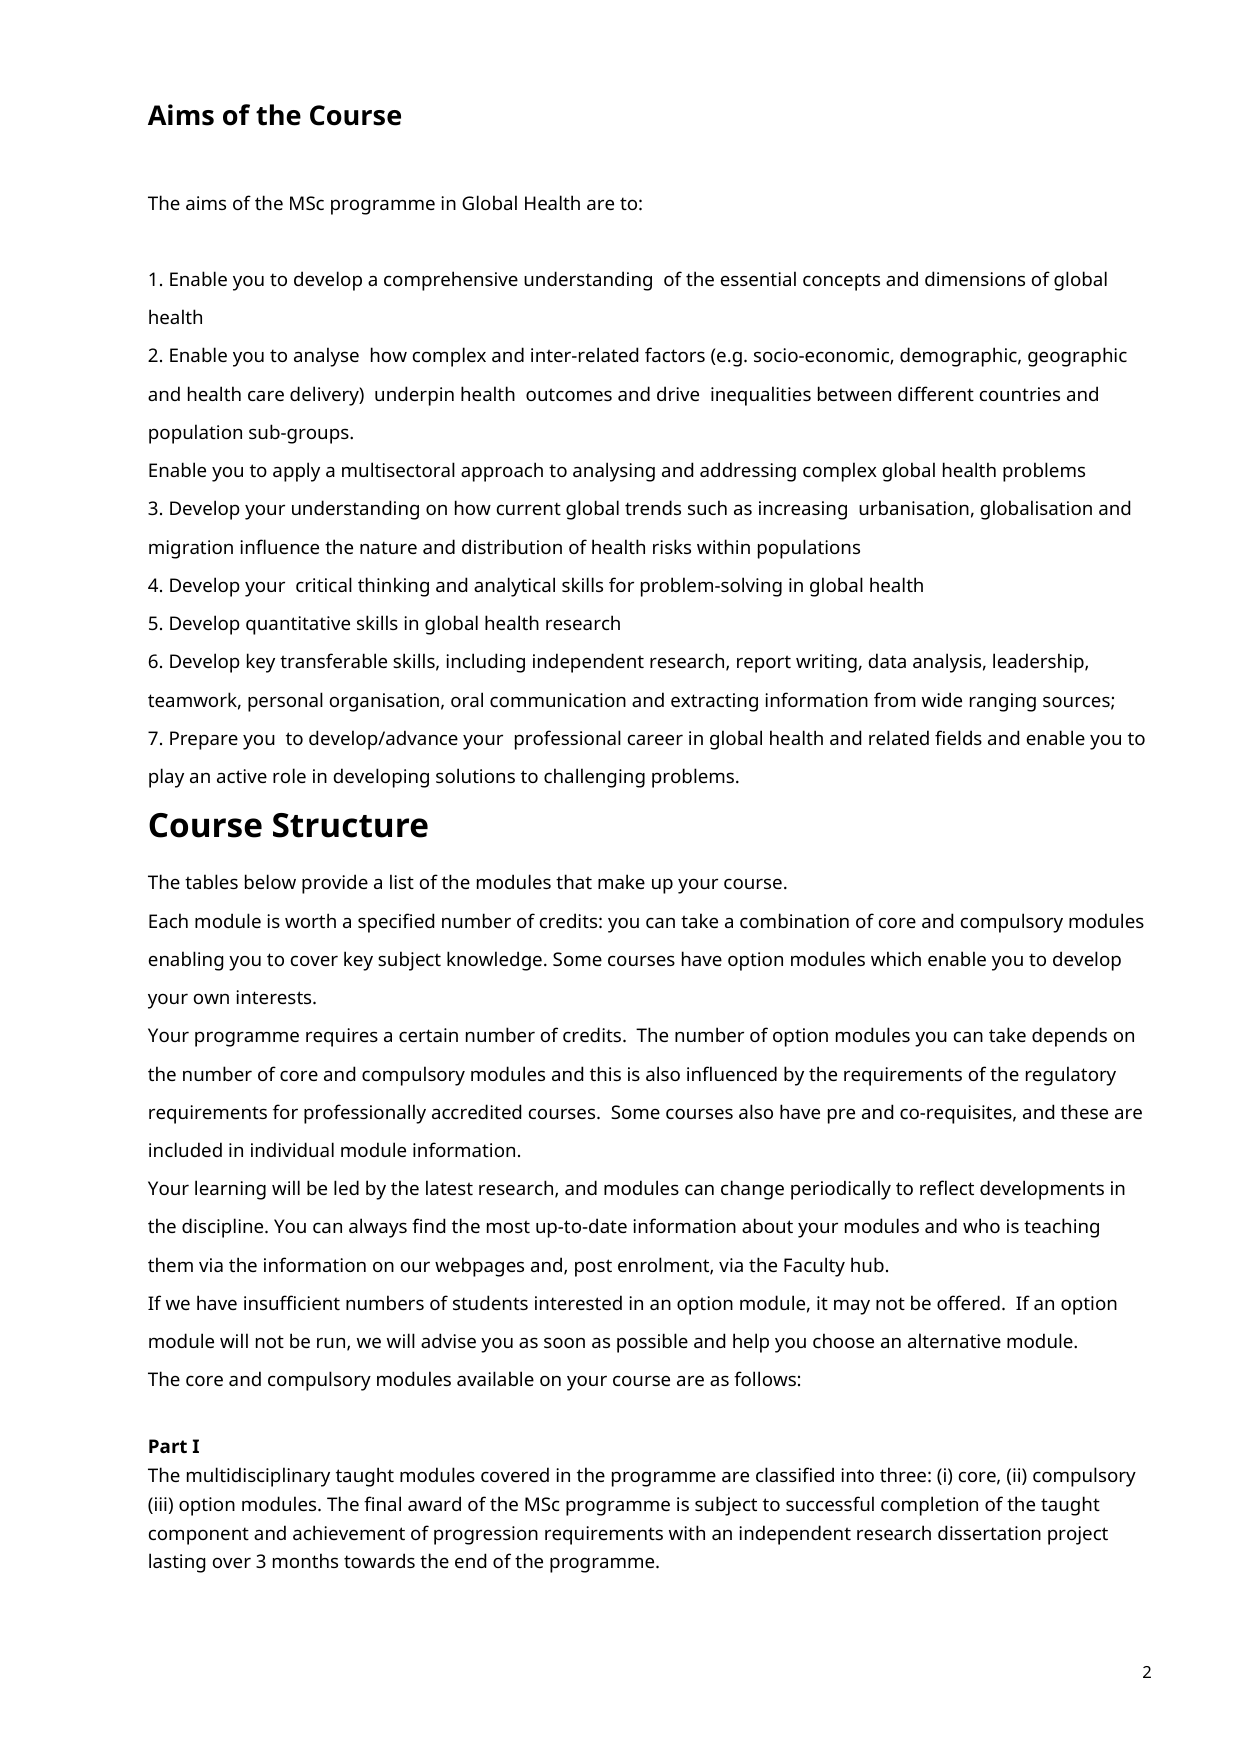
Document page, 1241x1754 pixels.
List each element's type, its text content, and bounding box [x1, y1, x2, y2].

text The tables below provide a list of the modules that make up your course. [148, 870, 1152, 895]
subtitle Aims of the Course [148, 96, 1152, 133]
table_header Part I The multidisciplinary taught modules covered in the programme are classified into three: (i) core, (ii) compulsory (iii) option modules. The final award of the MSc programme is subject to successful completion of the taught component and achievement of progression requirements with an independent research dissertation project lasting over 3 months towards the end of the programme. [136, 1405, 1152, 1603]
subtitle Course Structure [148, 802, 1152, 847]
text Your learning will be led by the latest research, and modules can change periodically to reflect developments in the discipline. You can always find the most up-to-date information about your modules and who is teaching them via the information on our webpages and, post enrolment, via the Faculty hub. [148, 1176, 1152, 1277]
text The aims of the MSc programme in Global Health are to: 1. Enable you to develop a comprehensive understanding of the essential concepts and dimensions of global health 2. Enable you to analyse how complex and inter-related factors (e.g. socio-economic, demographic, geographic and health care delivery) underpin health outcomes and drive inequalities between different countries and population sub-groups. Enable you to apply a multisectoral approach to analysing and addressing complex global health problems 3. Develop your understanding on how current global trends such as increasing urbanisation, globalisation and migration influence the nature and distribution of health risks within populations 4. Develop your critical thinking and analytical skills for problem-solving in global health 5. Develop quantitative skills in global health research 6. Develop key transferable skills, including independent research, report writing, data analysis, leadership, teamwork, personal organisation, oral communication and extracting information from wide ranging sources; 7. Prepare you to develop/advance your professional career in global health and related fields and enable you to play an active role in developing solutions to challenging problems. [148, 190, 1152, 789]
text If we have insufficient numbers of students interested in an option module, it may not be offered. If an option module will not be run, we will advise you as soon as possible and help you choose an alternative module. [148, 1290, 1152, 1354]
text Your programme requires a certain number of credits. The number of option modules you can take depends on the number of core and compulsory modules and this is also influenced by the requirements of the regulatory requirements for professionally accredited courses. Some courses also have pre and co-requisites, and these are included in individual module information. [148, 1023, 1152, 1163]
text Each module is worth a specified number of credits: you can take a combination of core and compulsory modules enabling you to cover key subject knowledge. Some courses have option modules which enable you to develop your own interests. [148, 908, 1152, 1010]
text The core and compulsory modules available on your course are as follows: [148, 1367, 1152, 1392]
